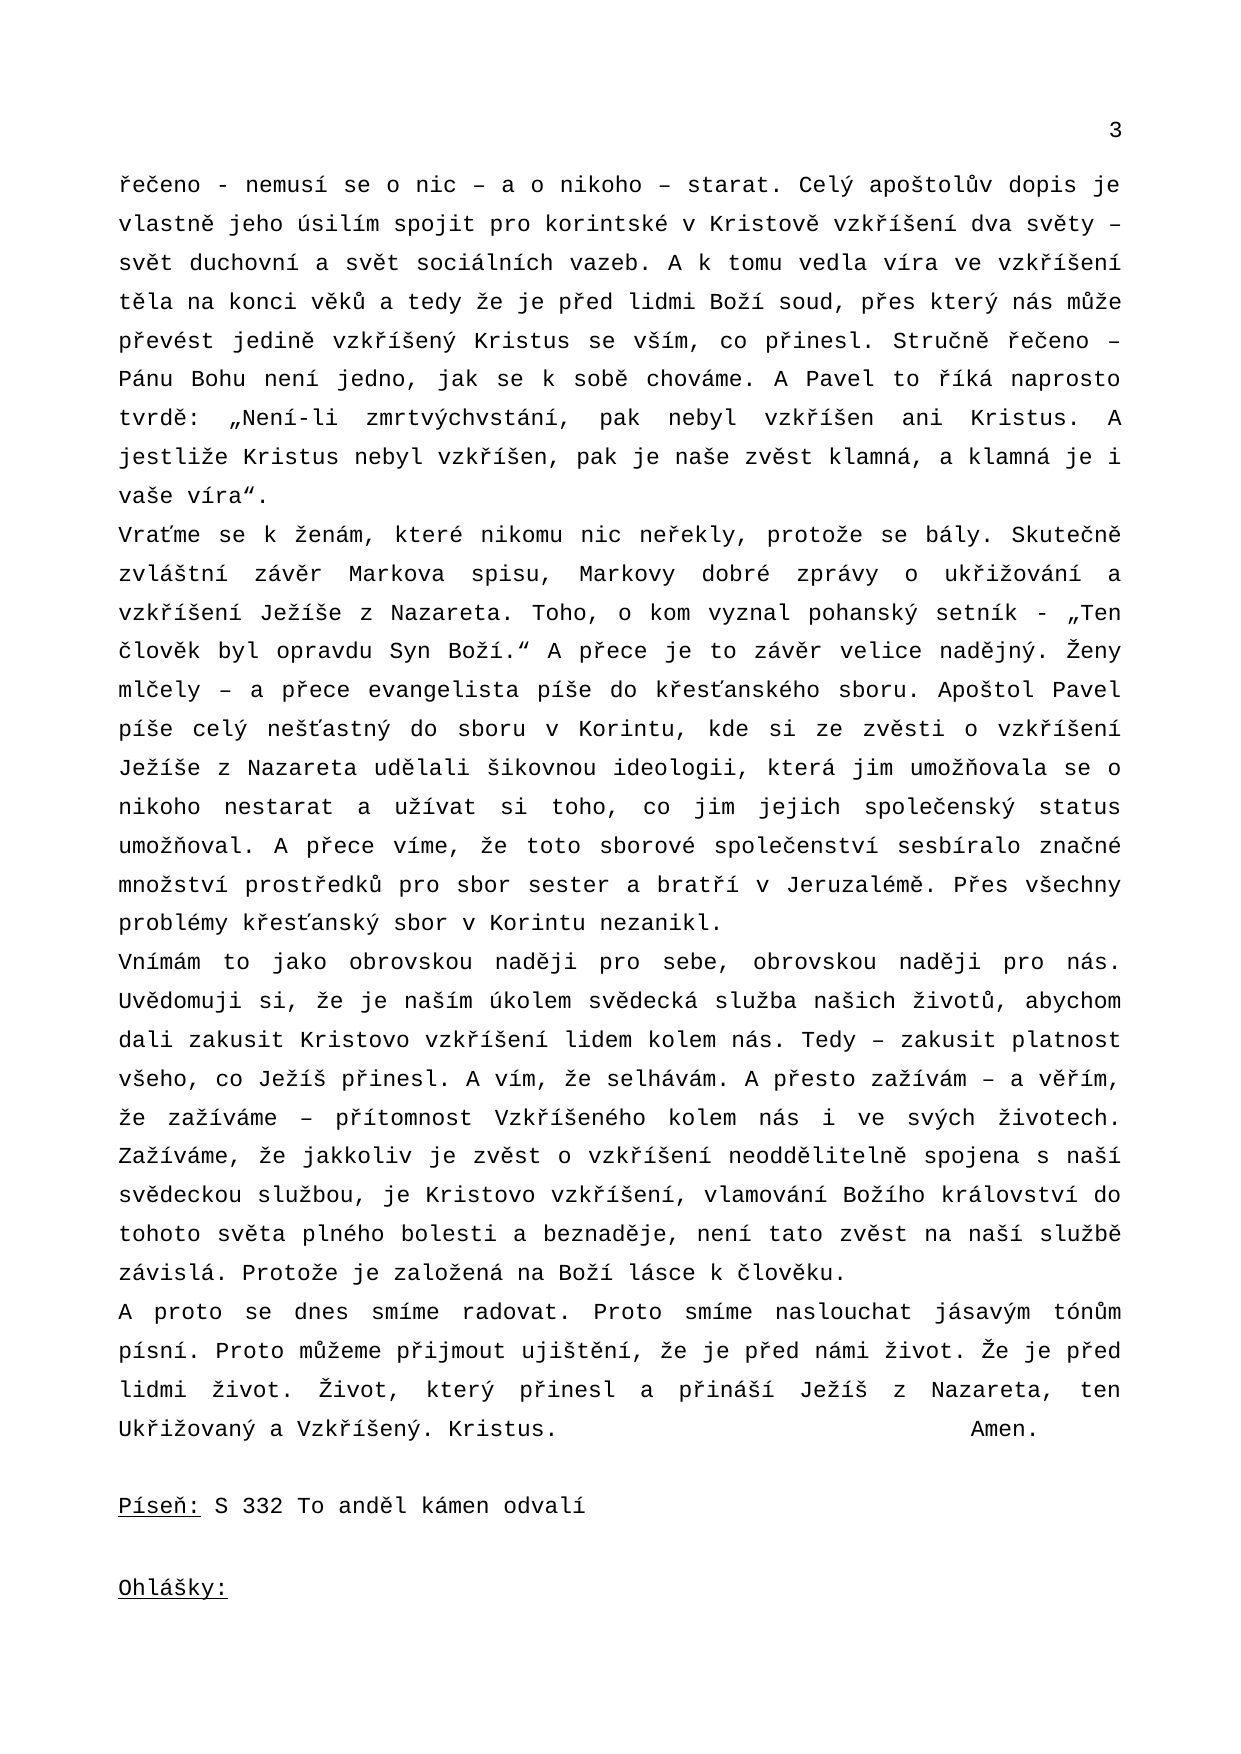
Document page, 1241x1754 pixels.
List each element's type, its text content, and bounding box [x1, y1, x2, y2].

text A proto se dnes smíme radovat. Proto smíme naslouchat jásavým tónům písní. Proto můžeme přijmout ujištění, že je před námi život. Že je před lidmi život. Život, který přinesl a přináší Ježíš z Nazareta, ten Ukřižovaný a Vzkříšený. Kristus. Amen. [118, 1300, 1122, 1443]
text řečeno - nemusí se o nic – a o nikoho – starat. Celý apoštolův dopis je vlastně jeho úsilím spojit pro korintské v Kristově vzkříšení dva světy – svět duchovní a svět sociálních vazeb. A k tomu vedla víra ve vzkříšení těla na konci věků a tedy že je před lidmi Boží soud, přes který nás může převést jedině vzkříšený Kristus se vším, co přinesl. Stručně řečeno – Pánu Bohu není jedno, jak se k sobě chováme. A Pavel to říká naprosto tvrdě: „Není-li zmrtvýchvstání, pak nebyl vzkříšen ani Kristus. A jestliže Kristus nebyl vzkříšen, pak je naše zvěst klamná, a klamná je i vaše víra“. [118, 173, 1122, 510]
text Píseň: S 332 To anděl kámen odvalí [118, 1494, 1122, 1521]
text Ohlášky: [118, 1577, 1122, 1602]
text Vnímám to jako obrovskou naději pro sebe, obrovskou naději pro nás. Uvědomuji si, že je naším úkolem svědecká služba našich životů, abychom dali zakusit Kristovo vzkříšení lidem kolem nás. Tedy – zakusit platnost všeho, co Ježíš přinesl. A vím, že selhávám. A přesto zažívám – a věřím, že zažíváme – přítomnost Vzkříšeného kolem nás i ve svých životech. Zažíváme, že jakkoliv je zvěst o vzkříšení neoddělitelně spojena s naší svědeckou službou, je Kristovo vzkříšení, vlamování Božího království do tohoto světa plného bolesti a beznaděje, není tato zvěst na naší službě závislá. Protože je založená na Boží lásce k člověku. [118, 951, 1122, 1287]
text Vraťme se k ženám, které nikomu nic neřekly, protože se bály. Skutečně zvláštní závěr Markova spisu, Markovy dobré zprávy o ukřižování a vzkříšení Ježíše z Nazareta. Toho, o kom vyznal pohanský setník - „Ten člověk byl opravdu Syn Boží.“ A přece je to závěr velice nadějný. Ženy mlčely – a přece evangelista píše do křesťanského sboru. Apoštol Pavel píše celý nešťastný do sboru v Korintu, kde si ze zvěsti o vzkříšení Ježíše z Nazareta udělali šikovnou ideologii, která jim umožňovala se o nikoho nestarat a užívat si toho, co jim jejich společenský status umožňoval. A přece víme, že toto sborové společenství sesbíralo značné množství prostředků pro sbor sester a bratří v Jeruzalémě. Přes všechny problémy křesťanský sbor v Korintu nezanikl. [118, 523, 1122, 938]
